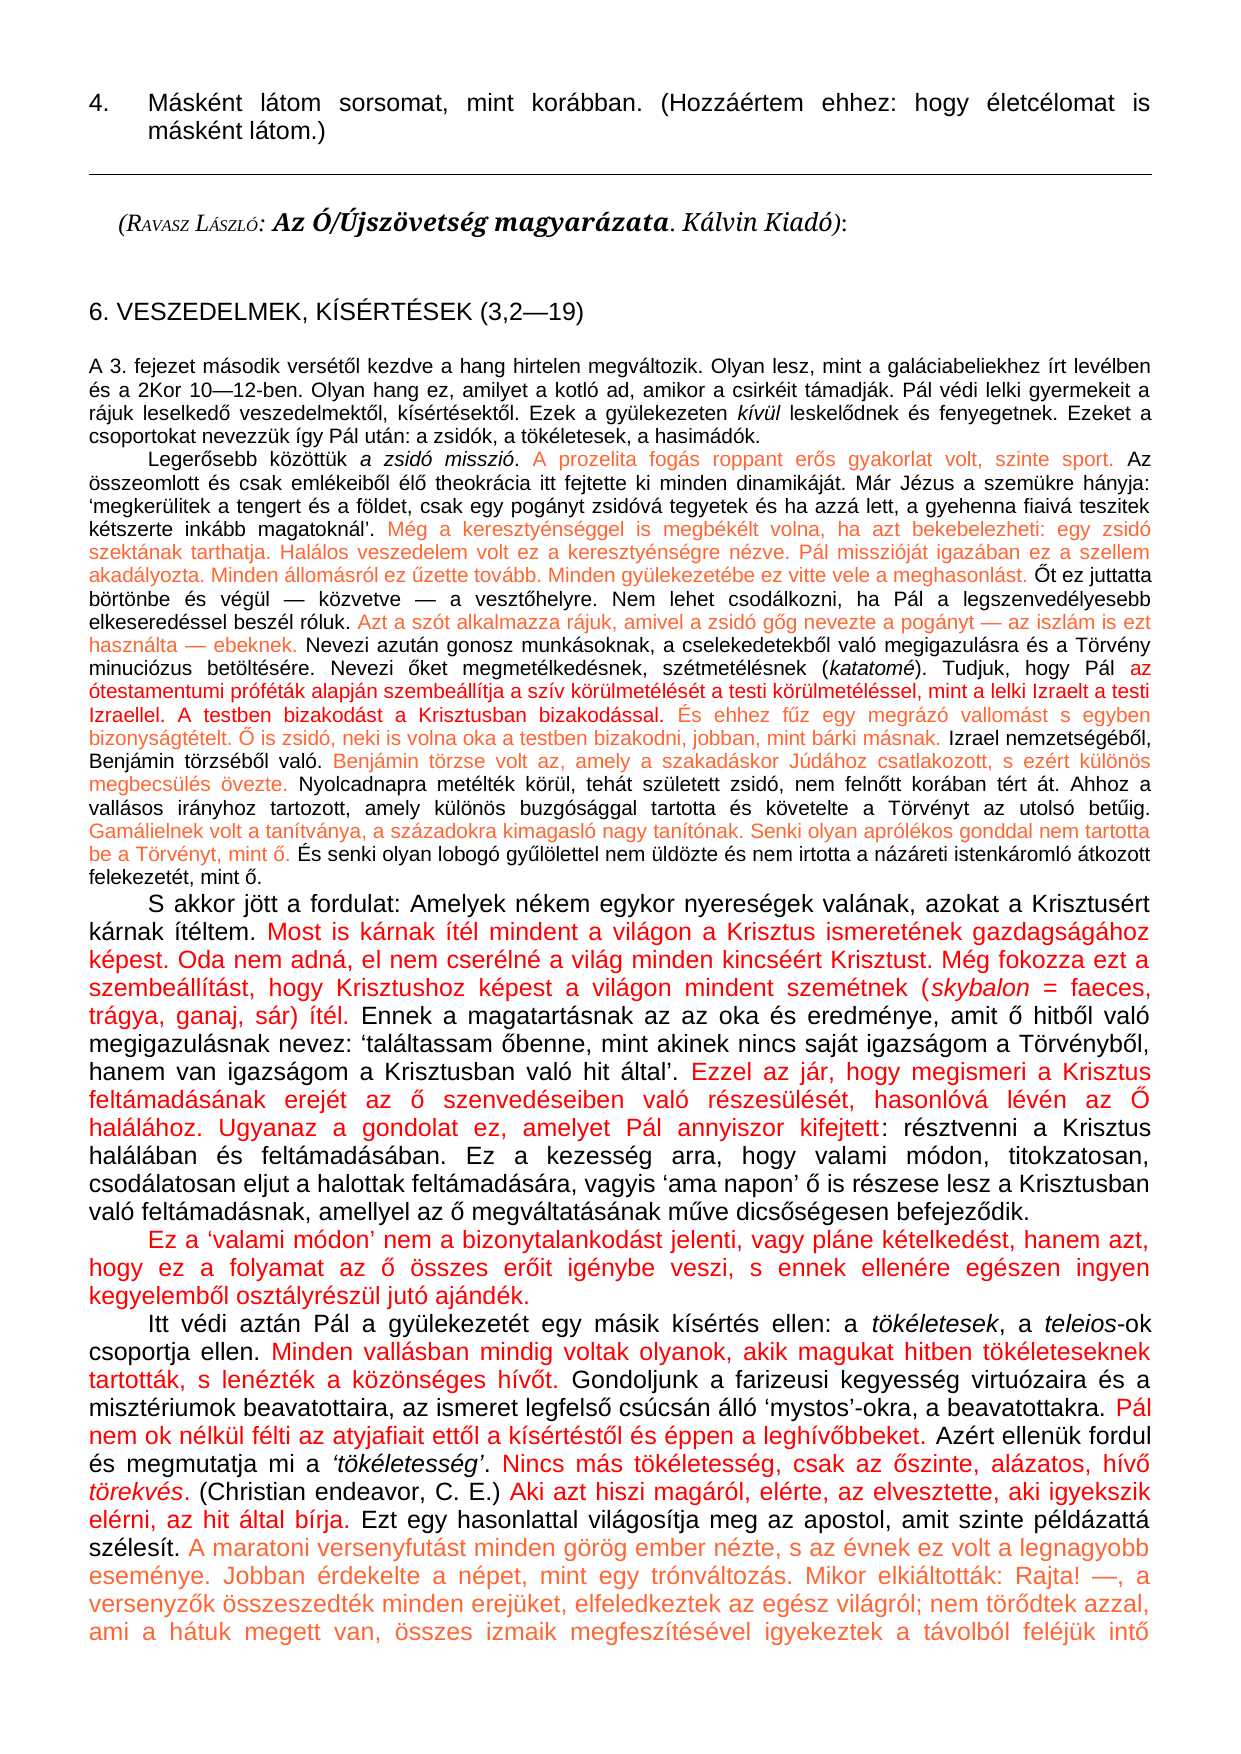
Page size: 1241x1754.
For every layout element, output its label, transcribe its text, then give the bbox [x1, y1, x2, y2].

text A 3. fejezet második versétől kezdve a hang hirtelen megváltozik. Olyan lesz, mint a galáciabeliekhez írt levélben és a 2Kor 10—12-ben. Olyan hang ez, amilyet a kotló ad, amikor a csirkéit támadják. Pál védi lelki gyermekeit a rájuk leselkedő veszedelmektől, kísértésektől. Ezek a gyülekezeten kívül leskelődnek és fenyegetnek. Ezeket a csoportokat nevezzük így Pál után: a zsidók, a tökéletesek, a hasimádók. [88, 355, 1152, 448]
text 6. VESZEDELMEK, KÍSÉRTÉSEK (3,2—19) [88, 297, 1152, 326]
text (Ravasz László: Az Ó/Újszövetség magyarázata. Kálvin Kiadó): [88, 175, 1152, 268]
text Legerősebb közöttük a zsidó misszió. A prozelita fogás roppant erős gyakorlat volt, szinte sport. Az összeomlott és csak emlékeiből élő theokrácia itt fejtette ki minden dinamikáját. Már Jézus a szemükre hányja: ‘megkerülitek a tengert és a földet, csak egy pogányt zsidóvá tegyetek és ha azzá lett, a gyehenna fiaivá teszitek kétszerte inkább magatoknál’. Még a keresztyénséggel is megbékélt volna, ha azt bekebelezheti: egy zsidó szektának tarthatja. Halálos veszedelem volt ez a keresztyénségre nézve. Pál misszióját igazában ez a szellem akadályozta. Minden állomásról ez űzette tovább. Minden gyülekezetébe ez vitte vele a meghasonlást. Őt ez juttatta börtönbe és végül — közvetve — a vesztőhelyre. Nem lehet csodálkozni, ha Pál a legszenvedélyesebb elkeseredéssel beszél róluk. Azt a szót alkalmazza rájuk, amivel a zsidó gőg nevezte a pogányt — az iszlám is ezt használta — ebeknek. Nevezi azután gonosz munkásoknak, a cselekedetekből való megigazulásra és a Törvény minuciózus betöltésére. Nevezi őket megmetélkedésnek, szétmetélésnek (katatomé). Tudjuk, hogy Pál az ótestamentumi próféták alapján szembeállítja a szív körülmetélését a testi körülmetéléssel, mint a lelki Izraelt a testi Izraellel. A testben bizakodást a Krisztusban bizakodással. És ehhez fűz egy megrázó vallomást s egyben bizonyságtételt. Ő is zsidó, neki is volna oka a testben bizakodni, jobban, mint bárki másnak. Izrael nemzetségéből, Benjámin törzséből való. Benjámin törzse volt az, amely a szakadáskor Júdához csatlakozott, s ezért különös megbecsülés övezte. Nyolcadnapra metélték körül, tehát született zsidó, nem felnőtt korában tért át. Ahhoz a vallásos irányhoz tartozott, amely különös buzgósággal tartotta és követelte a Törvényt az utolsó betűig. Gamálielnek volt a tanítványa, a századokra kimagasló nagy tanítónak. Senki olyan aprólékos gonddal nem tartotta be a Törvényt, mint ő. És senki olyan lobogó gyűlölettel nem üldözte és nem irtotta a názáreti istenkáromló átkozott felekezetét, mint ő. [88, 448, 1152, 889]
text Itt védi aztán Pál a gyülekezetét egy másik kísértés ellen: a tökéletesek, a teleios-ok csoportja ellen. Minden vallásban mindig voltak olyanok, akik magukat hitben tökéleteseknek tartották, s lenézték a közönséges hívőt. Gondoljunk a farizeusi kegyesség virtuózaira és a misztériumok beavatottaira, az ismeret legfelső csúcsán álló ‘mystos’-okra, a beavatottakra. Pál nem ok nélkül félti az atyjafiait ettől a kísértéstől és éppen a leghívőbbeket. Azért ellenük fordul és megmutatja mi a ‘tökéletesség’. Nincs más tökéletesség, csak az őszinte, alázatos, hívő törekvés. (Christian endeavor, C. E.) Aki azt hiszi magáról, elérte, az elvesztette, aki igyekszik elérni, az hit által bírja. Ezt egy hasonlattal világosítja meg az apostol, amit szinte példázattá szélesít. A maratoni versenyfutást minden görög ember nézte, s az évnek ez volt a legnagyobb eseménye. Jobban érdekelte a népet, mint egy trónváltozás. Mikor elkiáltották: Rajta! —, a versenyzők összeszedték minden erejüket, elfeledkeztek az egész világról; nem törődtek azzal, ami a hátuk megett van, összes izmaik megfeszítésével igyekeztek a távolból feléjük intő [88, 1309, 1152, 1646]
text 4. Másként látom sorsomat, mint korábban. (Hozzáértem ehhez: hogy életcélomat is másként látom.) [88, 88, 1152, 144]
text S akkor jött a fordulat: Amelyek nékem egykor nyereségek valának, azokat a Krisztusért kárnak ítéltem. Most is kárnak ítél mindent a világon a Krisztus ismeretének gazdagságához képest. Oda nem adná, el nem cserélné a világ minden kincséért Krisztust. Még fokozza ezt a szembeállítást, hogy Krisztushoz képest a világon mindent szemétnek (skybalon = faeces, trágya, ganaj, sár) ítél. Ennek a magatartásnak az az oka és eredménye, amit ő hitből való megigazulásnak nevez: ‘találtassam őbenne, mint akinek nincs saját igazságom a Törvényből, hanem van igazságom a Krisztusban való hit által’. Ezzel az jár, hogy megismeri a Krisztus feltámadásának erejét az ő szenvedéseiben való részesülését, hasonlóvá lévén az Ő halálához. Ugyanaz a gondolat ez, amelyet Pál annyiszor kifejtett: résztvenni a Krisztus halálában és feltámadásában. Ez a kezesség arra, hogy valami módon, titokzatosan, csodálatosan eljut a halottak feltámadására, vagyis ‘ama napon’ ő is részese lesz a Krisztusban való feltámadásnak, amellyel az ő megváltatásának műve dicsőségesen befejeződik. [88, 889, 1152, 1226]
text Ez a ‘valami módon’ nem a bizonytalankodást jelenti, vagy pláne kételkedést, hanem azt, hogy ez a folyamat az ő összes erőit igénybe veszi, s ennek ellenére egészen ingyen kegyelemből osztályrészül jutó ajándék. [88, 1226, 1152, 1309]
